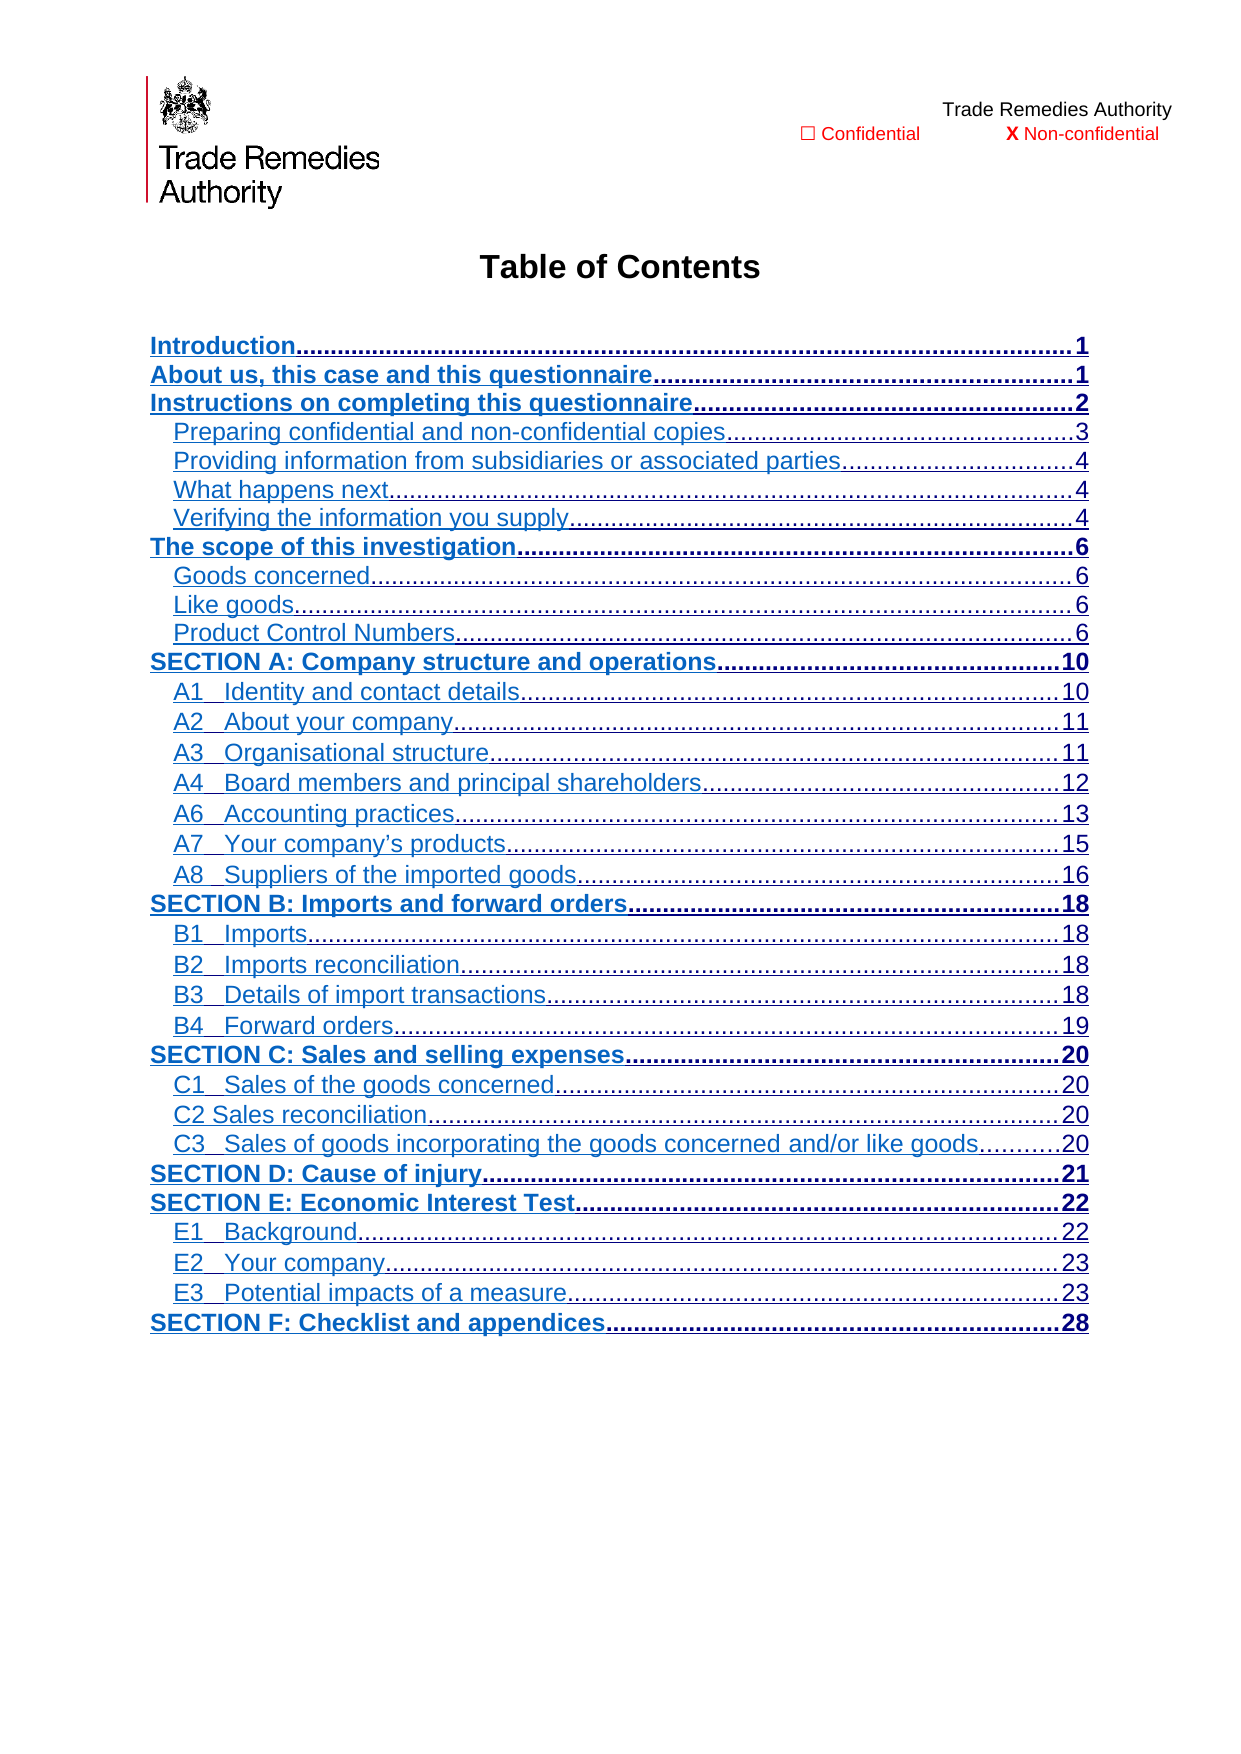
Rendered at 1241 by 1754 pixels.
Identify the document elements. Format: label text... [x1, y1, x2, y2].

text A7 Your company’s products 15 [173, 828, 1090, 859]
text A3 Organisational structure 11 [173, 737, 1090, 767]
text Providing information from subsidiaries or associated parties 4 [173, 446, 1090, 474]
text Instructions on completing this questionnaire 2 [150, 388, 1090, 417]
text Verifying the information you supply 4 [173, 503, 1090, 532]
text The scope of this investigation 6 [150, 532, 1090, 561]
text B4 Forward orders 19 [173, 1010, 1090, 1040]
text E2 Your company 23 [173, 1247, 1090, 1277]
text SECTION D: Cause of injury 21 [150, 1159, 1090, 1188]
text B3 Details of import transactions 18 [173, 979, 1090, 1010]
text SECTION E: Economic Interest Test 22 [150, 1188, 1090, 1216]
text SECTION C: Sales and selling expenses 20 [150, 1040, 1090, 1069]
text A4 Board members and principal shareholders 12 [173, 767, 1090, 798]
text About us, this case and this questionnaire 1 [150, 359, 1090, 388]
text What happens next 4 [173, 474, 1090, 503]
text E1 Background 22 [173, 1216, 1090, 1247]
text A6 Accounting practices 13 [173, 798, 1090, 828]
text SECTION F: Checklist and appendices 28 [150, 1308, 1090, 1337]
text C1 Sales of the goods concerned 20 [173, 1069, 1090, 1099]
text Preparing confidential and non-confidential copies 3 [173, 417, 1090, 446]
text Like goods 6 [173, 589, 1090, 618]
text A8 Suppliers of the imported goods 16 [173, 859, 1090, 889]
text Introduction 1 [150, 331, 1090, 359]
text Goods concerned 6 [173, 561, 1090, 589]
text B1 Imports 18 [173, 918, 1090, 949]
text E3 Potential impacts of a measure 23 [173, 1277, 1090, 1308]
text A1 Identity and contact details 10 [173, 676, 1090, 706]
text C2 Sales reconciliation 20 [173, 1099, 1090, 1128]
text C3 Sales of goods incorporating the goods concerned and/or like goods 20 [173, 1128, 1090, 1159]
text B2 Imports reconciliation 18 [173, 949, 1090, 979]
subtitle Table of Contents [150, 247, 1090, 285]
text A2 About your company 11 [173, 706, 1090, 737]
text SECTION B: Imports and forward orders 18 [150, 889, 1090, 918]
text Product Control Numbers 6 [173, 618, 1090, 647]
text SECTION A: Company structure and operations 10 [150, 647, 1090, 676]
